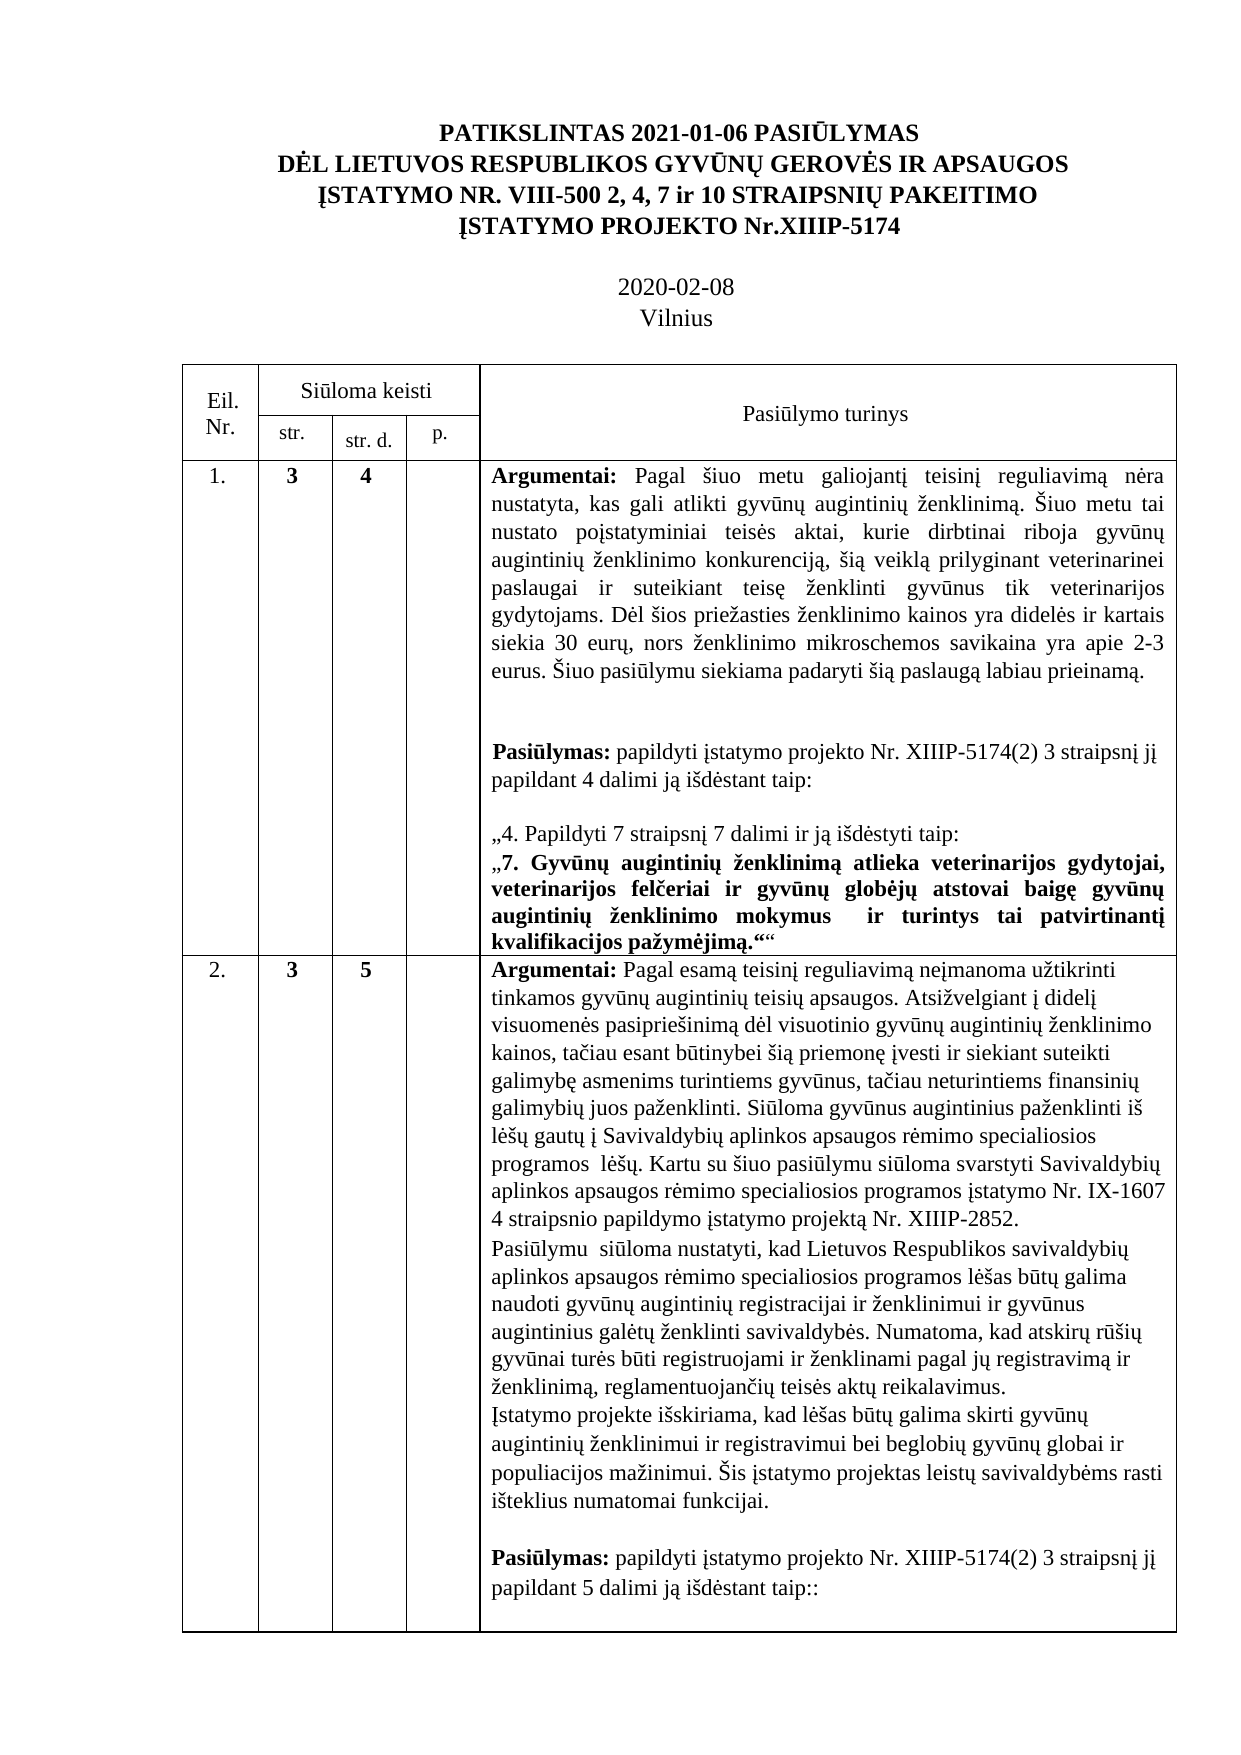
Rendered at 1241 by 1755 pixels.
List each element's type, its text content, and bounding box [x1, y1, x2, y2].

table_cell 1. [183, 461, 258, 954]
text 2020-02-08 [268, 272, 1090, 301]
table_cell [407, 956, 479, 1631]
table_cell 4 [333, 461, 406, 954]
table_cell p. [407, 416, 479, 460]
table_header Siūloma keisti [259, 365, 479, 414]
text Vilnius [268, 303, 1090, 332]
table_cell 3 [259, 956, 332, 1631]
table_cell 3 [259, 461, 332, 954]
text ĮSTATYMO PROJEKTO Nr.XIIIP-5174 [458, 211, 1090, 239]
table_cell [407, 461, 479, 954]
table_cell str. d. [333, 416, 406, 460]
table_cell Argumentai: Pagal šiuo metu galiojantį teisinį reguliavimą nėra nustatyta, kas gali atlikti gyvūnų augintinių ženklinimą. Šiuo metu tai nustato poįstatyminiai teisės aktai, kurie dirbtinai riboja gyvūnų augintinių ženklinimo konkurenciją, šią veiklą prilyginant veterinarinei paslaugai ir suteikiant teisę ženklinti gyvūnus tik veterinarijos gydytojams. Dėl šios priežasties ženklinimo kainos yra didelės ir kartais siekia 30 eurų, nors ženklinimo mikroschemos savikaina yra apie 2-3 eurus. Šiuo pasiūlymu siekiama padaryti šią paslaugą labiau prieinamą. Pasiūlymas: papildyti įstatymo projekto Nr. XIIIP-5174(2) 3 straipsnį jį papildant 4 dalimi ją išdėstant taip: „4. Papildyti 7 straipsnį 7 dalimi ir ją išdėstyti taip: „7. Gyvūnų augintinių ženklinimą atlieka veterinarijos gydytojai, veterinarijos felčeriai ir gyvūnų globėjų atstovai baigę gyvūnų augintinių ženklinimo mokymus ir turintys tai patvirtinantį kvalifikacijos pažymėjimą.““ [481, 461, 1176, 954]
text DĖL LIETUVOS RESPUBLIKOS GYVŪNŲ GEROVĖS IR APSAUGOS [150, 149, 1075, 178]
table_header Eil. Nr. [183, 365, 258, 460]
text PATIKSLINTAS 2021-01-06 PASIŪLYMAS [439, 118, 1090, 147]
table_cell Argumentai: Pagal esamą teisinį reguliavimą neįmanoma užtikrinti tinkamos gyvūnų augintinių teisių apsaugos. Atsižvelgiant į didelį visuomenės pasipriešinimą dėl visuotinio gyvūnų augintinių ženklinimo kainos, tačiau esant būtinybei šią priemonę įvesti ir siekiant suteikti galimybę asmenims turintiems gyvūnus, tačiau neturintiems finansinių galimybių juos paženklinti. Siūloma gyvūnus augintinius paženklinti iš lėšų gautų į Savivaldybių aplinkos apsaugos rėmimo specialiosios programos lėšų. Kartu su šiuo pasiūlymu siūloma svarstyti Savivaldybių aplinkos apsaugos rėmimo specialiosios programos įstatymo Nr. IX-1607 4 straipsnio papildymo įstatymo projektą Nr. XIIIP-2852. Pasiūlymu siūloma nustatyti, kad Lietuvos Respublikos savivaldybių aplinkos apsaugos rėmimo specialiosios programos lėšas būtų galima naudoti gyvūnų augintinių registracijai ir ženklinimui ir gyvūnus augintinius galėtų ženklinti savivaldybės. Numatoma, kad atskirų rūšių gyvūnai turės būti registruojami ir ženklinami pagal jų registravimą ir ženklinimą, reglamentuojančių teisės aktų reikalavimus. Įstatymo projekte išskiriama, kad lėšas būtų galima skirti gyvūnų augintinių ženklinimui ir registravimui bei beglobių gyvūnų globai ir populiacijos mažinimui. Šis įstatymo projektas leistų savivaldybėms rasti išteklius numatomai funkcijai. Pasiūlymas: papildyti įstatymo projekto Nr. XIIIP-5174(2) 3 straipsnį jį papildant 5 dalimi ją išdėstant taip:: [481, 956, 1176, 1631]
table_cell 5 [333, 956, 406, 1631]
table_cell str. [259, 416, 332, 460]
table_cell 2. [183, 956, 258, 1631]
table_header Pasiūlymo turinys [481, 365, 1176, 460]
text ĮSTATYMO NR. VIII-500 2, 4, 7 ir 10 STRAIPSNIŲ PAKEITIMO [317, 180, 1090, 209]
